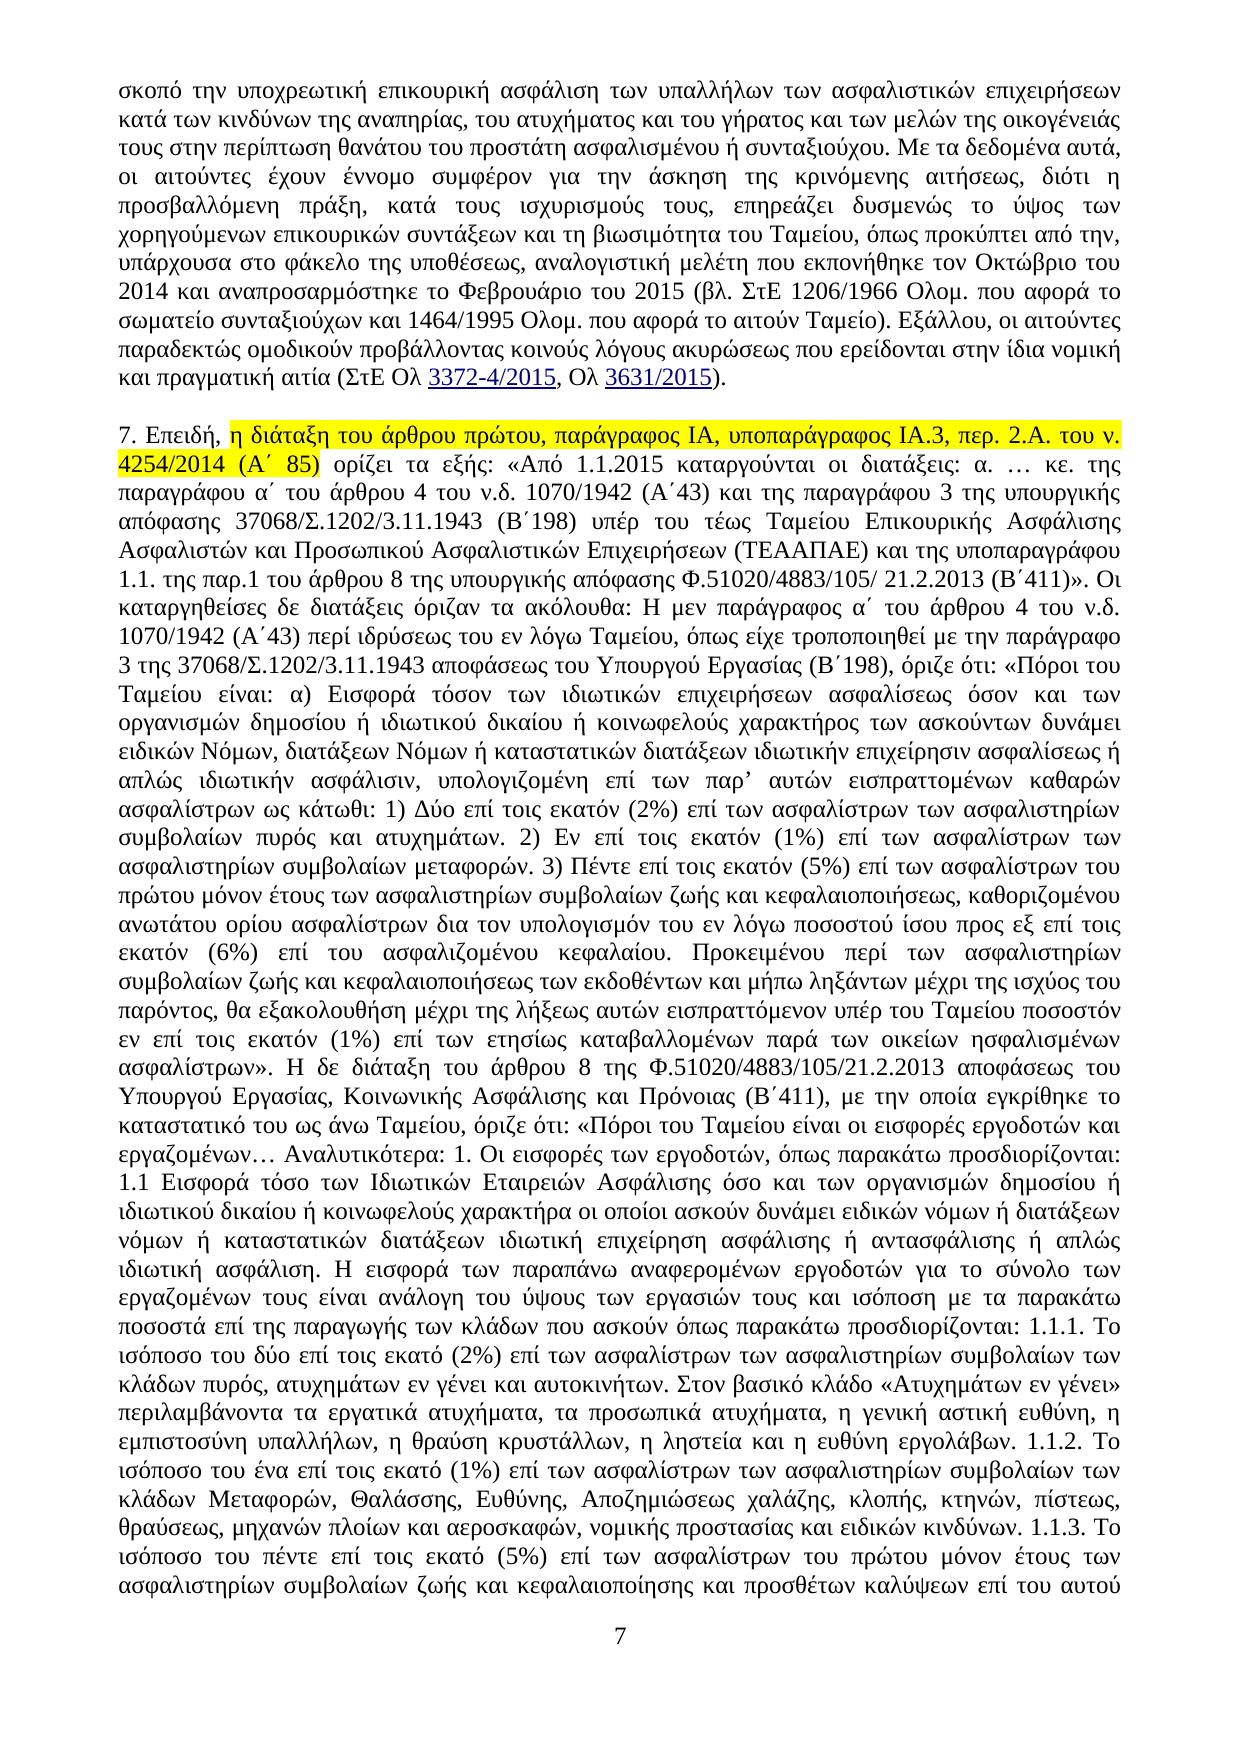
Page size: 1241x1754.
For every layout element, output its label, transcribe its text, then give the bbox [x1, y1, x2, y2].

text σκοπό την υποχρεωτική επικουρική ασφάλιση των υπαλλήλων των ασφαλιστικών επιχειρήσεων κατά των κινδύνων της αναπηρίας, του ατυχήματος και του γήρατος και των μελών της οικογένειάς τους στην περίπτωση θανάτου του προστάτη ασφαλισμένου ή συνταξιούχου. Με τα δεδομένα αυτά, οι αιτούντες έχουν έννομο συμφέρον για την άσκηση της κρινόμενης αιτήσεως, διότι η προσβαλλόμενη πράξη, κατά τους ισχυρισμούς τους, επηρεάζει δυσμενώς το ύψος των χορηγούμενων επικουρικών συντάξεων και τη βιωσιμότητα του Ταμείου, όπως προκύπτει από την, υπάρχουσα στο φάκελο της υποθέσεως, αναλογιστική μελέτη που εκπονήθηκε τον Οκτώβριο του 2014 και αναπροσαρμόστηκε το Φεβρουάριο του 2015 (βλ. ΣτΕ 1206/1966 Ολομ. που αφορά το σωματείο συνταξιούχων και 1464/1995 Ολομ. που αφορά το αιτούν Ταμείο). Εξάλλου, οι αιτούντες παραδεκτώς ομοδικούν προβάλλοντας κοινούς λόγους ακυρώσεως που ερείδονται στην ίδια νομική και πραγματική αιτία (ΣτΕ Ολ 3372-4/2015, Ολ 3631/2015). [118, 75, 1122, 391]
text 7. Eπειδή, η διάταξη του άρθρου πρώτου, παράγραφος ΙΑ, υποπαράγραφος ΙΑ.3, περ. 2.Α. του ν. 4254/2014 (Α΄ 85) ορίζει τα εξής: «Από 1.1.2015 καταργούνται οι διατάξεις: α. … κε. της παραγράφου α΄ του άρθρου 4 του ν.δ. 1070/1942 (Α΄43) και της παραγράφου 3 της υπουργικής απόφασης 37068/Σ.1202/3.11.1943 (Β΄198) υπέρ του τέως Ταμείου Επικουρικής Ασφάλισης Ασφαλιστών και Προσωπικού Ασφαλιστικών Επιχειρήσεων (ΤΕΑΑΠΑΕ) και της υποπαραγράφου 1.1. της παρ.1 του άρθρου 8 της υπουργικής απόφασης Φ.51020/4883/105/ 21.2.2013 (Β΄411)». Οι καταργηθείσες δε διατάξεις όριζαν τα ακόλουθα: Η μεν παράγραφος α΄ του άρθρου 4 του ν.δ. 1070/1942 (Α΄43) περί ιδρύσεως του εν λόγω Ταμείου, όπως είχε τροποποιηθεί με την παράγραφο 3 της 37068/Σ.1202/3.11.1943 αποφάσεως του Υπουργού Εργασίας (Β΄198), όριζε ότι: «Πόροι του Ταμείου είναι: α) Εισφορά τόσον των ιδιωτικών επιχειρήσεων ασφαλίσεως όσον και των οργανισμών δημοσίου ή ιδιωτικού δικαίου ή κοινωφελούς χαρακτήρος των ασκούντων δυνάμει ειδικών Νόμων, διατάξεων Νόμων ή καταστατικών διατάξεων ιδιωτικήν επιχείρησιν ασφαλίσεως ή απλώς ιδιωτικήν ασφάλισιν, υπολογιζομένη επί των παρ’ αυτών εισπραττομένων καθαρών ασφαλίστρων ως κάτωθι: 1) Δύο επί τοις εκατόν (2%) επί των ασφαλίστρων των ασφαλιστηρίων συμβολαίων πυρός και ατυχημάτων. 2) Εν επί τοις εκατόν (1%) επί των ασφαλίστρων των ασφαλιστηρίων συμβολαίων μεταφορών. 3) Πέντε επί τοις εκατόν (5%) επί των ασφαλίστρων του πρώτου μόνον έτους των ασφαλιστηρίων συμβολαίων ζωής και κεφαλαιοποιήσεως, καθοριζομένου ανωτάτου ορίου ασφαλίστρων δια τον υπολογισμόν του εν λόγω ποσοστού ίσου προς εξ επί τοις εκατόν (6%) επί του ασφαλιζομένου κεφαλαίου. Προκειμένου περί των ασφαλιστηρίων συμβολαίων ζωής και κεφαλαιοποιήσεως των εκδοθέντων και μήπω ληξάντων μέχρι της ισχύος του παρόντος, θα εξακολουθήση μέχρι της λήξεως αυτών εισπραττόμενον υπέρ του Ταμείου ποσοστόν εν επί τοις εκατόν (1%) επί των ετησίως καταβαλλομένων παρά των οικείων ησφαλισμένων ασφαλίστρων». Η δε διάταξη του άρθρου 8 της Φ.51020/4883/105/21.2.2013 αποφάσεως του Υπουργού Εργασίας, Κοινωνικής Ασφάλισης και Πρόνοιας (Β΄411), με την οποία εγκρίθηκε το καταστατικό του ως άνω Ταμείου, όριζε ότι: «Πόροι του Ταμείου είναι οι εισφορές εργοδοτών και εργαζομένων… Αναλυτικότερα: 1. Οι εισφορές των εργοδοτών, όπως παρακάτω προσδιορίζονται: 1.1 Εισφορά τόσο των Ιδιωτικών Εταιρειών Ασφάλισης όσο και των οργανισμών δημοσίου ή ιδιωτικού δικαίου ή κοινωφελούς χαρακτήρα οι οποίοι ασκούν δυνάμει ειδικών νόμων ή διατάξεων νόμων ή καταστατικών διατάξεων ιδιωτική επιχείρηση ασφάλισης ή αντασφάλισης ή απλώς ιδιωτική ασφάλιση. Η εισφορά των παραπάνω αναφερομένων εργοδοτών για το σύνολο των εργαζομένων τους είναι ανάλογη του ύψους των εργασιών τους και ισόποση με τα παρακάτω ποσοστά επί της παραγωγής των κλάδων που ασκούν όπως παρακάτω προσδιορίζονται: 1.1.1. Το ισόποσο του δύο επί τοις εκατό (2%) επί των ασφαλίστρων των ασφαλιστηρίων συμβολαίων των κλάδων πυρός, ατυχημάτων εν γένει και αυτοκινήτων. Στον βασικό κλάδο «Ατυχημάτων εν γένει» περιλαμβάνοντα τα εργατικά ατυχήματα, τα προσωπικά ατυχήματα, η γενική αστική ευθύνη, η εμπιστοσύνη υπαλλήλων, η θραύση κρυστάλλων, η ληστεία και η ευθύνη εργολάβων. 1.1.2. Το ισόποσο του ένα επί τοις εκατό (1%) επί των ασφαλίστρων των ασφαλιστηρίων συμβολαίων των κλάδων Μεταφορών, Θαλάσσης, Ευθύνης, Αποζημιώσεως χαλάζης, κλοπής, κτηνών, πίστεως, θραύσεως, μηχανών πλοίων και αεροσκαφών, νομικής προστασίας και ειδικών κινδύνων. 1.1.3. Το ισόποσο του πέντε επί τοις εκατό (5%) επί των ασφαλίστρων του πρώτου μόνον έτους των ασφαλιστηρίων συμβολαίων ζωής και κεφαλαιοποίησης και προσθέτων καλύψεων επί του αυτού [118, 391, 1122, 1599]
